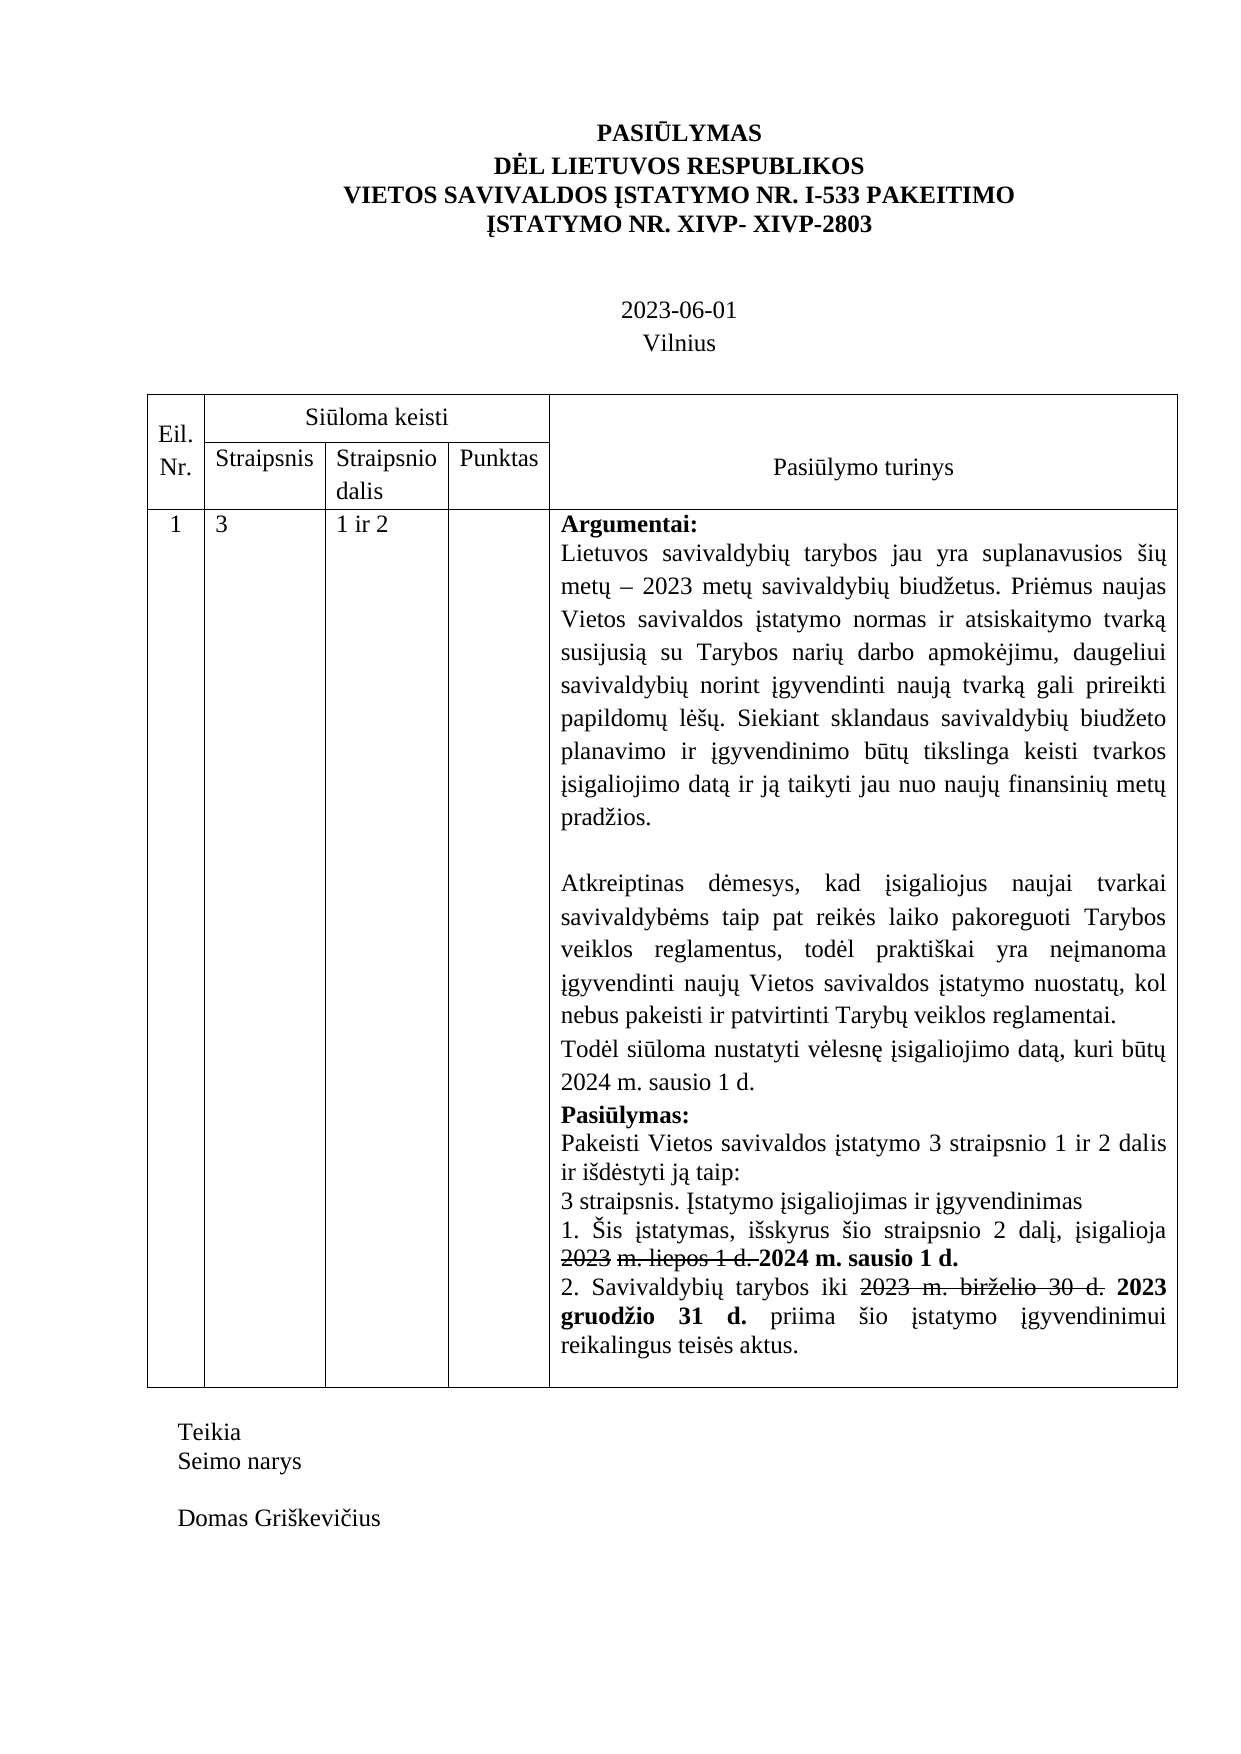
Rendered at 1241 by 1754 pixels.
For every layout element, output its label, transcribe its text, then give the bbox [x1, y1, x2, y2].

table_header Siūloma keisti [205, 395, 549, 442]
table_header Eil. Nr. [148, 395, 204, 508]
table_cell 1 [148, 510, 204, 1387]
table_cell 3 [205, 510, 325, 1387]
table_cell Argumentai: Lietuvos savivaldybių tarybos jau yra suplanavusios šių metų – 2023 metų savivaldybių biudžetus. Priėmus naujas Vietos savivaldos įstatymo normas ir atsiskaitymo tvarką susijusią su Tarybos narių darbo apmokėjimu, daugeliui savivaldybių norint įgyvendinti naują tvarką gali prireikti papildomų lėšų. Siekiant sklandaus savivaldybių biudžeto planavimo ir įgyvendinimo būtų tikslinga keisti tvarkos įsigaliojimo datą ir ją taikyti jau nuo naujų finansinių metų pradžios. Atkreiptinas dėmesys, kad įsigaliojus naujai tvarkai savivaldybėms taip pat reikės laiko pakoreguoti Tarybos veiklos reglamentus, todėl praktiškai yra neįmanoma įgyvendinti naujų Vietos savivaldos įstatymo nuostatų, kol nebus pakeisti ir patvirtinti Tarybų veiklos reglamentai. Todėl siūloma nustatyti vėlesnę įsigaliojimo datą, kuri būtų 2024 m. sausio 1 d. Pasiūlymas: Pakeisti Vietos savivaldos įstatymo 3 straipsnio 1 ir 2 dalis ir išdėstyti ją taip: 3 straipsnis. Įstatymo įsigaliojimas ir įgyvendinimas 1. Šis įstatymas, išskyrus šio straipsnio 2 dalį, įsigalioja 2023 m. liepos 1 d. 2024 m. sausio 1 d. 2. Savivaldybių tarybos iki 2023 m. birželio 30 d. 2023 gruodžio 31 d. priima šio įstatymo įgyvendinimui reikalingus teisės aktus. [550, 510, 1177, 1387]
text Seimo narys [177, 1446, 1181, 1474]
text Domas Griškevičius [177, 1503, 1181, 1532]
text PASIŪLYMAS [177, 118, 1181, 147]
text ĮSTATYMO NR. XIVP- XIVP-2803 [177, 209, 1181, 237]
table_cell 1 ir 2 [326, 510, 448, 1387]
text DĖL LIETUVOS RESPUBLIKOS [177, 151, 1181, 180]
table_cell Punktas [449, 443, 549, 508]
table_cell Straipsnio dalis [326, 443, 448, 508]
text 2023-06-01 [177, 295, 1181, 324]
table_header Pasiūlymo turinys [550, 395, 1177, 508]
text Teikia [177, 1417, 1181, 1446]
text Vilnius [177, 328, 1181, 357]
table_cell Straipsnis [205, 443, 325, 508]
table_cell [449, 510, 549, 1387]
text VIETOS SAVIVALDOS ĮSTATYMO NR. I-533 PAKEITIMO [177, 180, 1181, 209]
